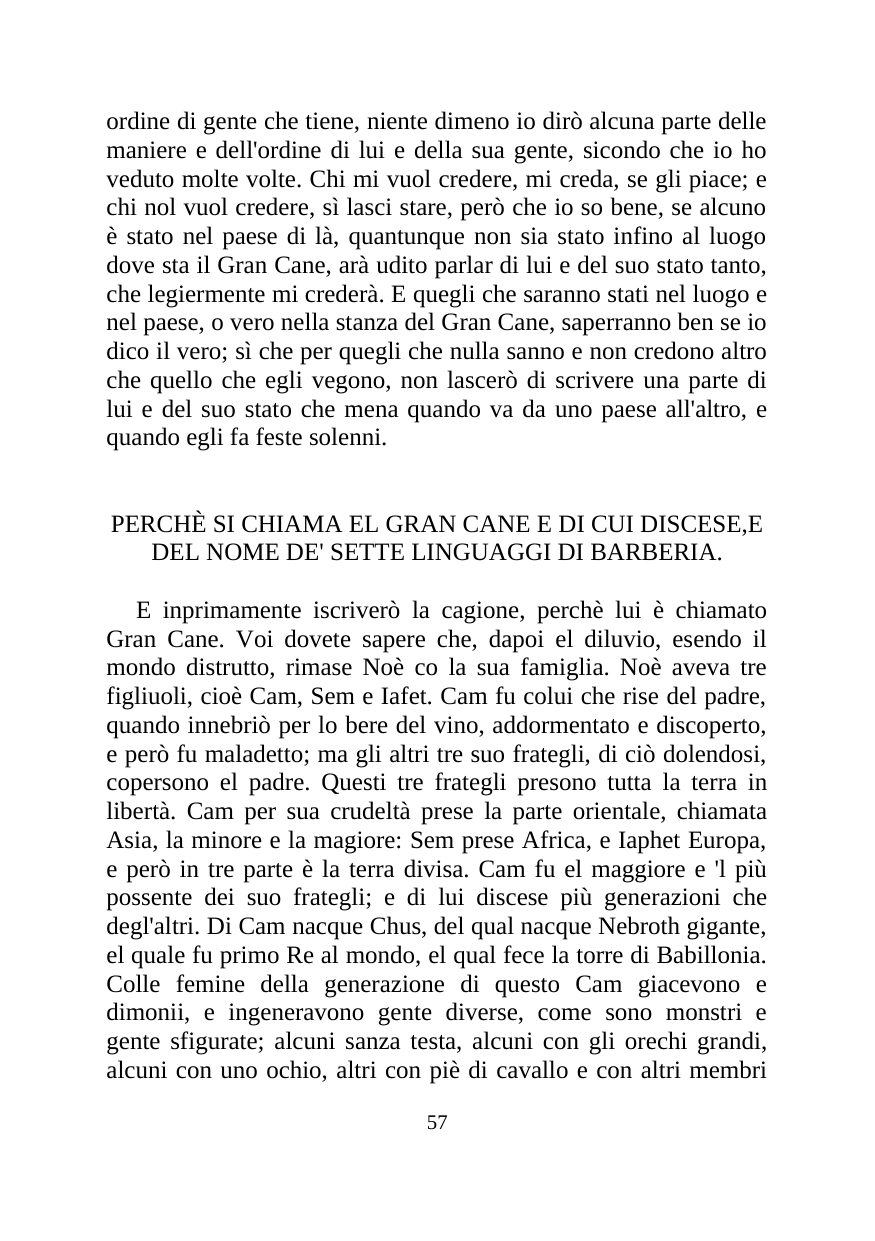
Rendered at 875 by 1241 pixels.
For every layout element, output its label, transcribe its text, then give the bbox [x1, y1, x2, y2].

text PERCHÈ SI CHIAMA EL GRAN CANE E DI CUI DISCESE,E DEL NOME DE' SETTE LINGUAGGI DI BARBERIA. [106, 509, 768, 566]
text ordine di gente che tiene, niente dimeno io dirò alcuna parte delle maniere e dell'ordine di lui e della sua gente, sicondo che io ho veduto molte volte. Chi mi vuol credere, mi creda, se gli piace; e chi nol vuol credere, sì lasci stare, però che io so bene, se alcuno è stato nel paese di là, quantunque non sia stato infino al luogo dove sta il Gran Cane, arà udito parlar di lui e del suo stato tanto, che legiermente mi crederà. E quegli che saranno stati nel luogo e nel paese, o vero nella stanza del Gran Cane, saperranno ben se io dico il vero; sì che per quegli che nulla sanno e non credono altro che quello che egli vegono, non lascerò di scrivere una parte di lui e del suo stato che mena quando va da uno paese all'altro, e quando egli fa feste solenni. [106, 106, 768, 451]
text E inprimamente iscriverò la cagione, perchè lui è chiamato Gran Cane. Voi dovete sapere che, dapoi el diluvio, esendo il mondo distrutto, rimase Noè co la sua famiglia. Noè aveva tre figliuoli, cioè Cam, Sem e Iafet. Cam fu colui che rise del padre, quando innebriò per lo bere del vino, addormentato e discoperto, e però fu maladetto; ma gli altri tre suo frategli, di ciò dolendosi, copersono el padre. Questi tre frategli presono tutta la terra in libertà. Cam per sua crudeltà prese la parte orientale, chiamata Asia, la minore e la magiore: Sem prese Africa, e Iaphet Europa, e però in tre parte è la terra divisa. Cam fu el maggiore e 'l più possente dei suo frategli; e di lui discese più generazioni che degl'altri. Di Cam nacque Chus, del qual nacque Nebroth gigante, el quale fu primo Re al mondo, el qual fece la torre di Babillonia. Colle femine della generazione di questo Cam giacevono e dimonii, e ingeneravono gente diverse, come sono monstri e gente sfigurate; alcuni sanza testa, alcuni con gli orechi grandi, alcuni con uno ochio, altri con piè di cavallo e con altri membri [106, 595, 768, 1084]
